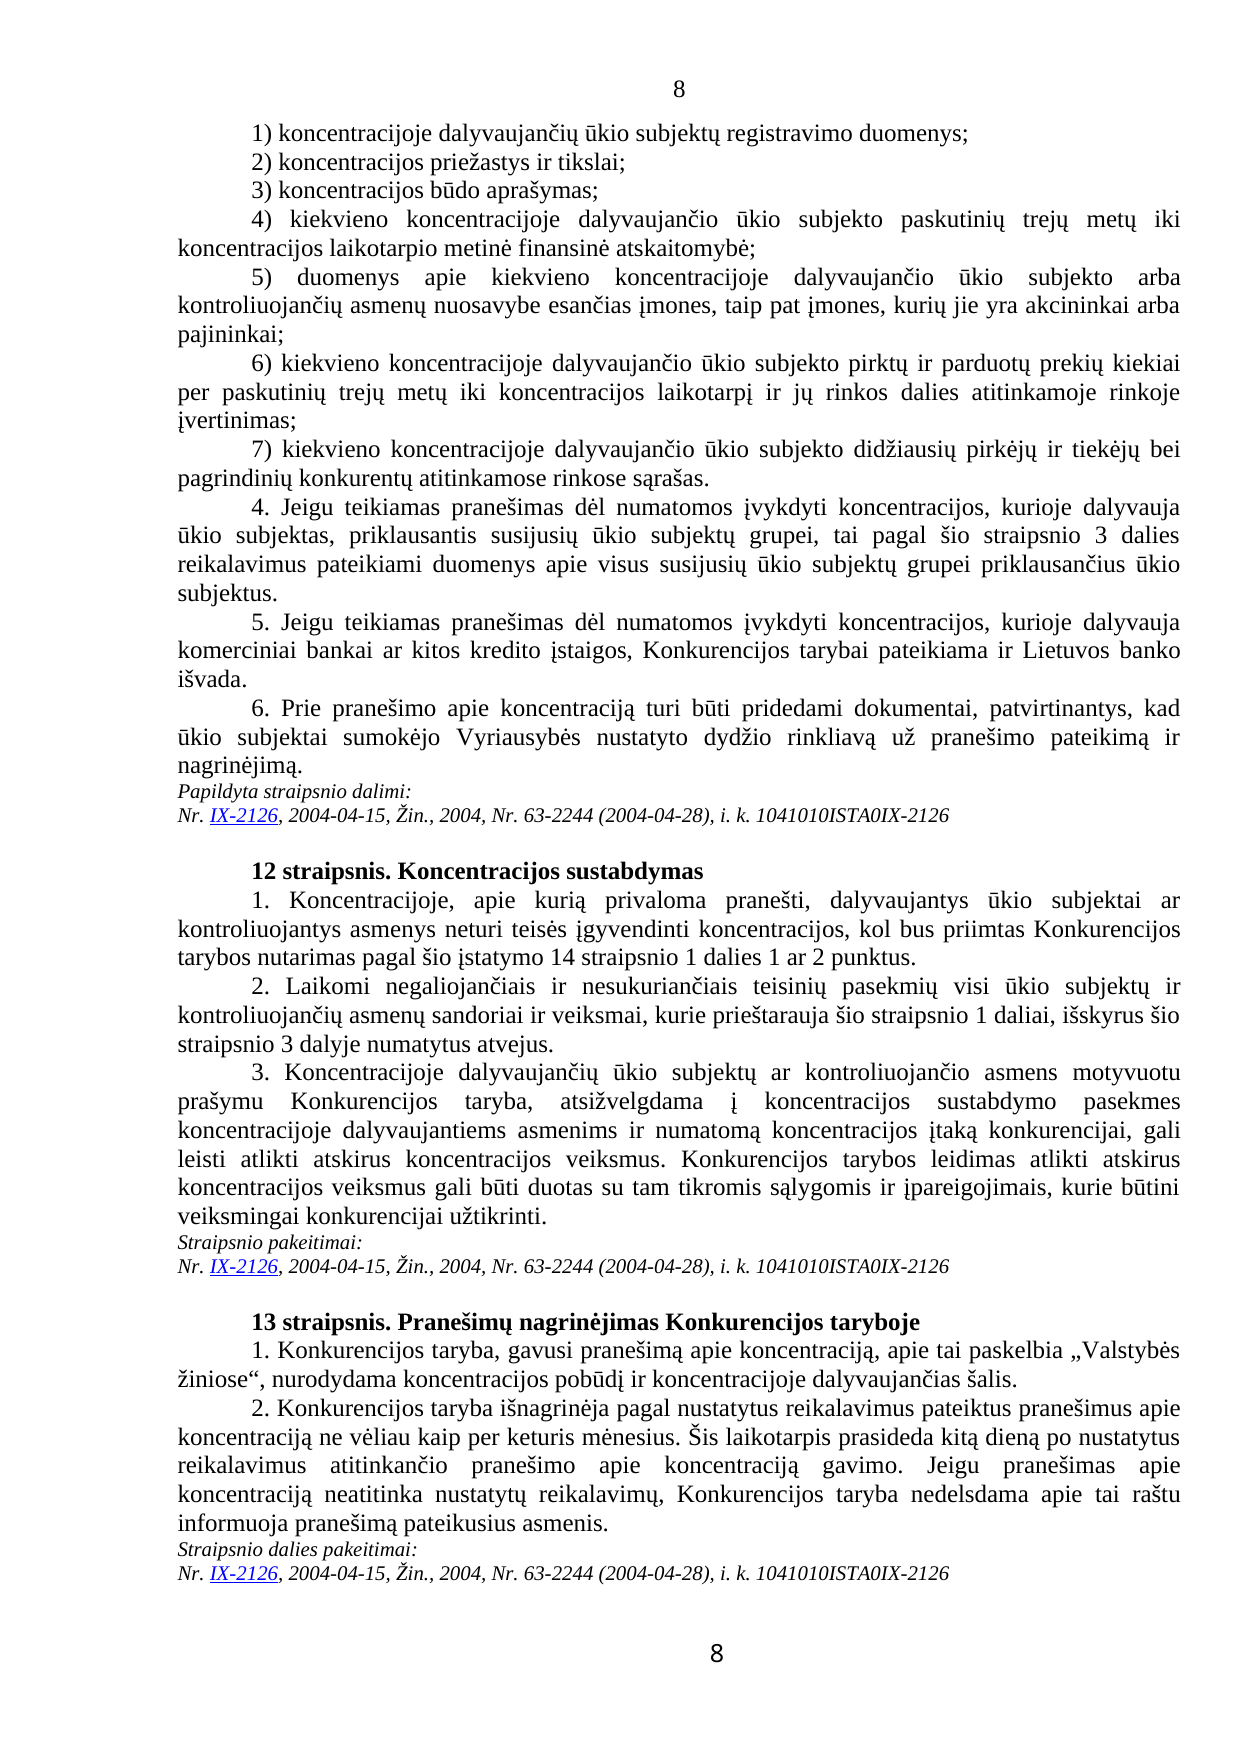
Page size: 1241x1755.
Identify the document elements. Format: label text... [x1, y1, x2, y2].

text 1. Konkurencijos taryba, gavusi pranešimą apie koncentraciją, apie tai paskelbia „Valstybės žiniose“, nurodydama koncentracijos pobūdį ir koncentracijoje dalyvaujančias šalis. [177, 1336, 1181, 1393]
text 3. Koncentracijoje dalyvaujančių ūkio subjektų ar kontroliuojančio asmens motyvuotu prašymu Konkurencijos taryba, atsižvelgdama į koncentracijos sustabdymo pasekmes koncentracijoje dalyvaujantiems asmenims ir numatomą koncentracijos įtaką konkurencijai, gali leisti atlikti atskirus koncentracijos veiksmus. Konkurencijos tarybos leidimas atlikti atskirus koncentracijos veiksmus gali būti duotas su tam tikromis sąlygomis ir įpareigojimais, kurie būtini veiksmingai konkurencijai užtikrinti. [177, 1057, 1181, 1230]
text 1) koncentracijoje dalyvaujančių ūkio subjektų registravimo duomenys; [177, 118, 1181, 147]
text 2. Laikomi negaliojančiais ir nesukuriančiais teisinių pasekmių visi ūkio subjektų ir kontroliuojančių asmenų sandoriai ir veiksmai, kurie prieštarauja šio straipsnio 1 daliai, išskyrus šio straipsnio 3 dalyje numatytus atvejus. [177, 971, 1181, 1057]
text 1. Koncentracijoje, apie kurią privaloma pranešti, dalyvaujantys ūkio subjektai ar kontroliuojantys asmenys neturi teisės įgyvendinti koncentracijos, kol bus priimtas Konkurencijos tarybos nutarimas pagal šio įstatymo 14 straipsnio 1 dalies 1 ar 2 punktus. [177, 885, 1181, 971]
text 2. Konkurencijos taryba išnagrinėja pagal nustatytus reikalavimus pateiktus pranešimus apie koncentraciją ne vėliau kaip per keturis mėnesius. Šis laikotarpis prasideda kitą dieną po nustatytus reikalavimus atitinkančio pranešimo apie koncentraciją gavimo. Jeigu pranešimas apie koncentraciją neatitinka nustatytų reikalavimų, Konkurencijos taryba nedelsdama apie tai raštu informuoja pranešimą pateikusius asmenis. [177, 1393, 1181, 1537]
text 6) kiekvieno koncentracijoje dalyvaujančio ūkio subjekto pirktų ir parduotų prekių kiekiai per paskutinių trejų metų iki koncentracijos laikotarpį ir jų rinkos dalies atitinkamoje rinkoje įvertinimas; [177, 348, 1181, 434]
text Nr. IX-2126, 2004-04-15, Žin., 2004, Nr. 63-2244 (2004-04-28), i. k. 1041010ISTA0IX-2126 [177, 1254, 1181, 1278]
text 4. Jeigu teikiamas pranešimas dėl numatomos įvykdyti koncentracijos, kurioje dalyvauja ūkio subjektas, priklausantis susijusių ūkio subjektų grupei, tai pagal šio straipsnio 3 dalies reikalavimus pateikiami duomenys apie visus susijusių ūkio subjektų grupei priklausančius ūkio subjektus. [177, 492, 1181, 607]
text 3) koncentracijos būdo aprašymas; [177, 176, 1181, 204]
text Papildyta straipsnio dalimi: [177, 779, 1181, 803]
text 5) duomenys apie kiekvieno koncentracijoje dalyvaujančio ūkio subjekto arba kontroliuojančių asmenų nuosavybe esančias įmones, taip pat įmones, kurių jie yra akcininkai arba pajininkai; [177, 262, 1181, 348]
text Nr. IX-2126, 2004-04-15, Žin., 2004, Nr. 63-2244 (2004-04-28), i. k. 1041010ISTA0IX-2126 [177, 803, 1181, 827]
text Nr. IX-2126, 2004-04-15, Žin., 2004, Nr. 63-2244 (2004-04-28), i. k. 1041010ISTA0IX-2126 [177, 1561, 1181, 1585]
text 5. Jeigu teikiamas pranešimas dėl numatomos įvykdyti koncentracijos, kurioje dalyvauja komerciniai bankai ar kitos kredito įstaigos, Konkurencijos tarybai pateikiama ir Lietuvos banko išvada. [177, 607, 1181, 693]
text 7) kiekvieno koncentracijoje dalyvaujančio ūkio subjekto didžiausių pirkėjų ir tiekėjų bei pagrindinių konkurentų atitinkamose rinkose sąrašas. [177, 434, 1181, 492]
text Straipsnio pakeitimai: [177, 1230, 1181, 1254]
text Straipsnio dalies pakeitimai: [177, 1537, 1181, 1561]
text 4) kiekvieno koncentracijoje dalyvaujančio ūkio subjekto paskutinių trejų metų iki koncentracijos laikotarpio metinė finansinė atskaitomybė; [177, 204, 1181, 262]
text 12 straipsnis. Koncentracijos sustabdymas [177, 856, 1181, 885]
text 13 straipsnis. Pranešimų nagrinėjimas Konkurencijos taryboje [177, 1307, 1181, 1336]
text 6. Prie pranešimo apie koncentraciją turi būti pridedami dokumentai, patvirtinantys, kad ūkio subjektai sumokėjo Vyriausybės nustatyto dydžio rinkliavą už pranešimo pateikimą ir nagrinėjimą. [177, 693, 1181, 779]
text 2) koncentracijos priežastys ir tikslai; [177, 147, 1181, 176]
